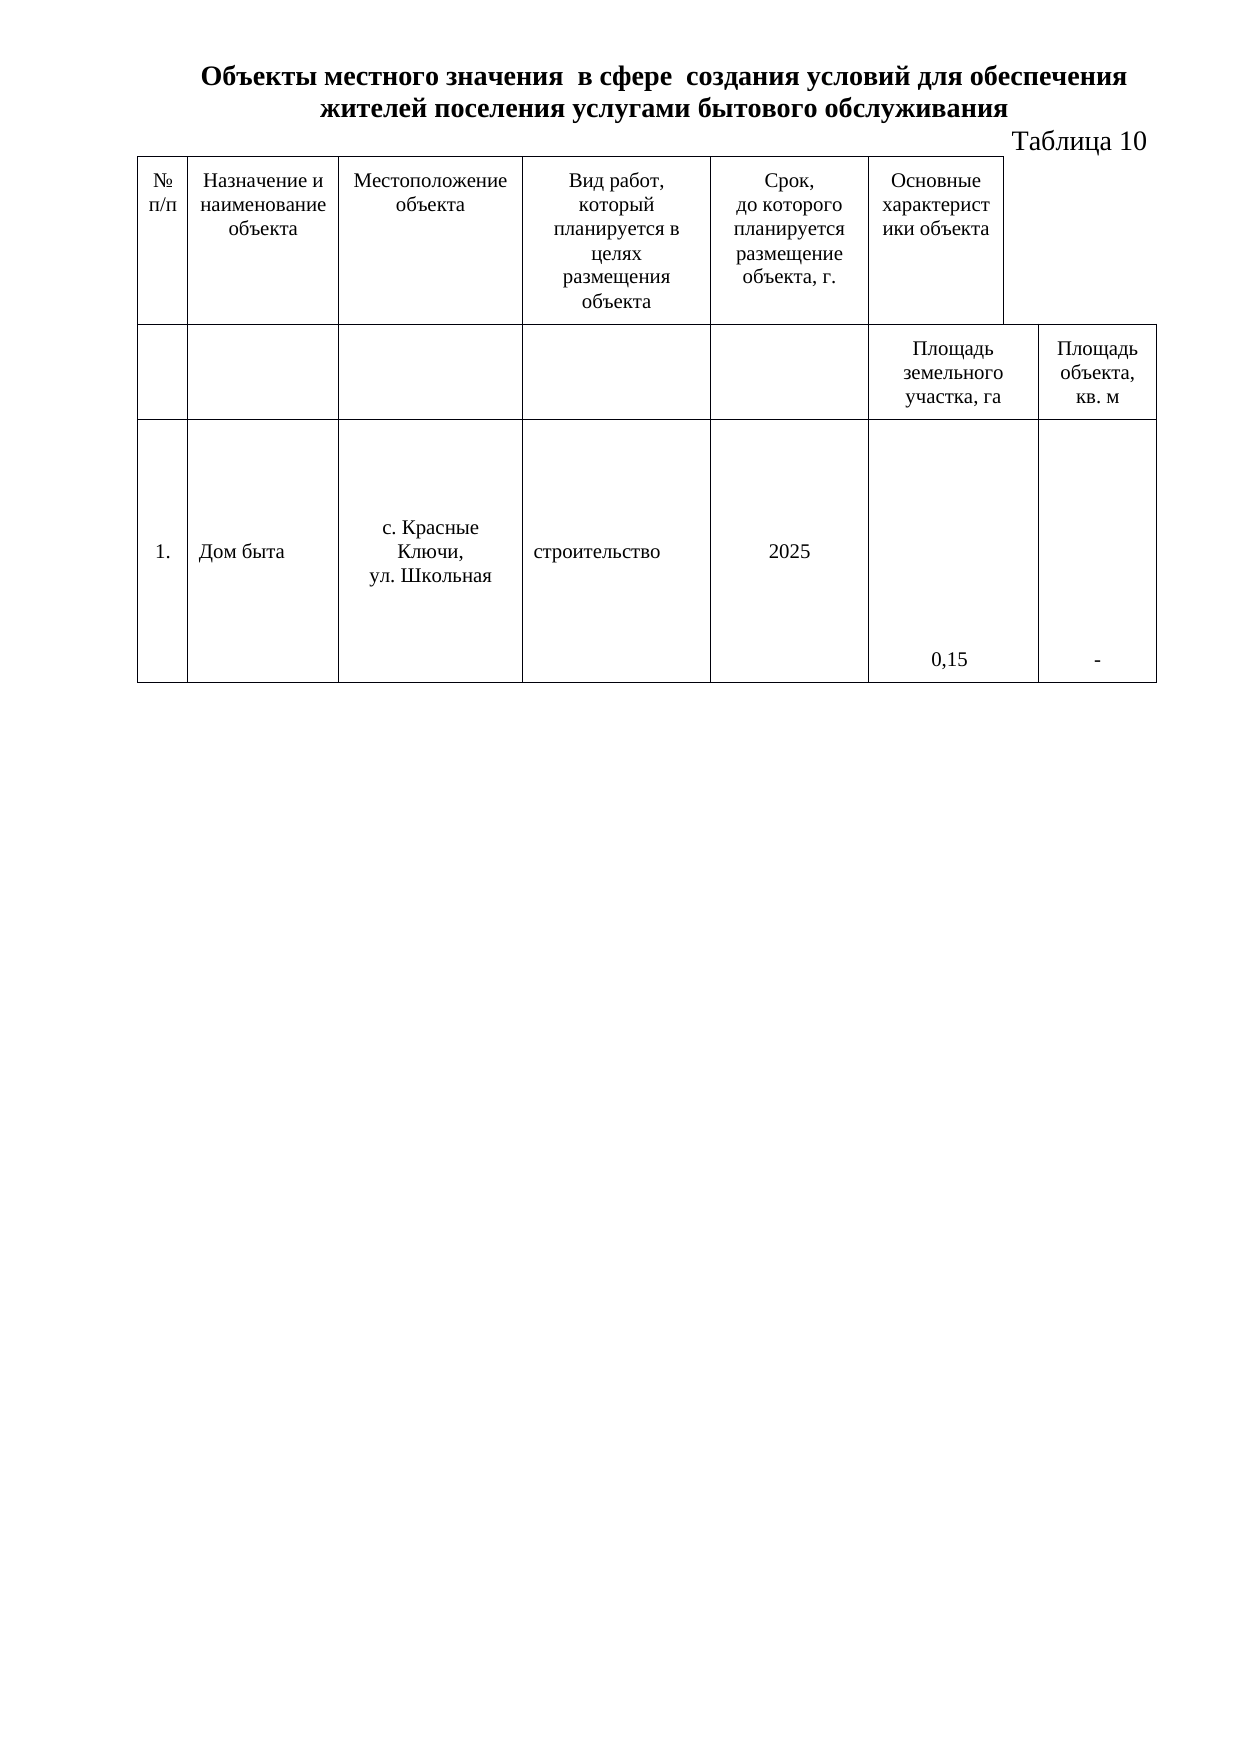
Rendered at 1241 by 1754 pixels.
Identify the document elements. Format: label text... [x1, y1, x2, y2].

text Объекты местного значения в сфере создания условий для обеспечения жителей поселения услугами бытового обслуживания [177, 59, 1152, 124]
table_cell [188, 325, 338, 419]
table_cell [523, 325, 710, 419]
table_cell Площадь земельного участка, га [869, 325, 1038, 419]
table_header Срок, до которого планируется размещение объекта, г. [711, 157, 868, 323]
table_cell Площадь объекта, кв. м [1039, 325, 1156, 419]
table_cell 0,15 [869, 420, 1038, 682]
table_cell с. Красные Ключи, ул. Школьная [339, 420, 522, 682]
table_header № п/п [138, 157, 187, 323]
table_cell 1. [138, 420, 187, 682]
text Таблица 10 [177, 124, 1152, 156]
table_header Местоположение объекта [339, 157, 522, 323]
table_cell [711, 325, 868, 419]
table_cell [339, 325, 522, 419]
table_header Вид работ, который планируется в целях размещения объекта [523, 157, 710, 323]
table_header Назначение и наименование объекта [188, 157, 338, 323]
table_cell строительство [523, 420, 710, 682]
table_cell 2025 [711, 420, 868, 682]
table_cell [138, 325, 187, 419]
table_cell - [1039, 420, 1156, 682]
table_header Основные характеристики объекта [869, 157, 1003, 323]
table_cell Дом быта [188, 420, 338, 682]
